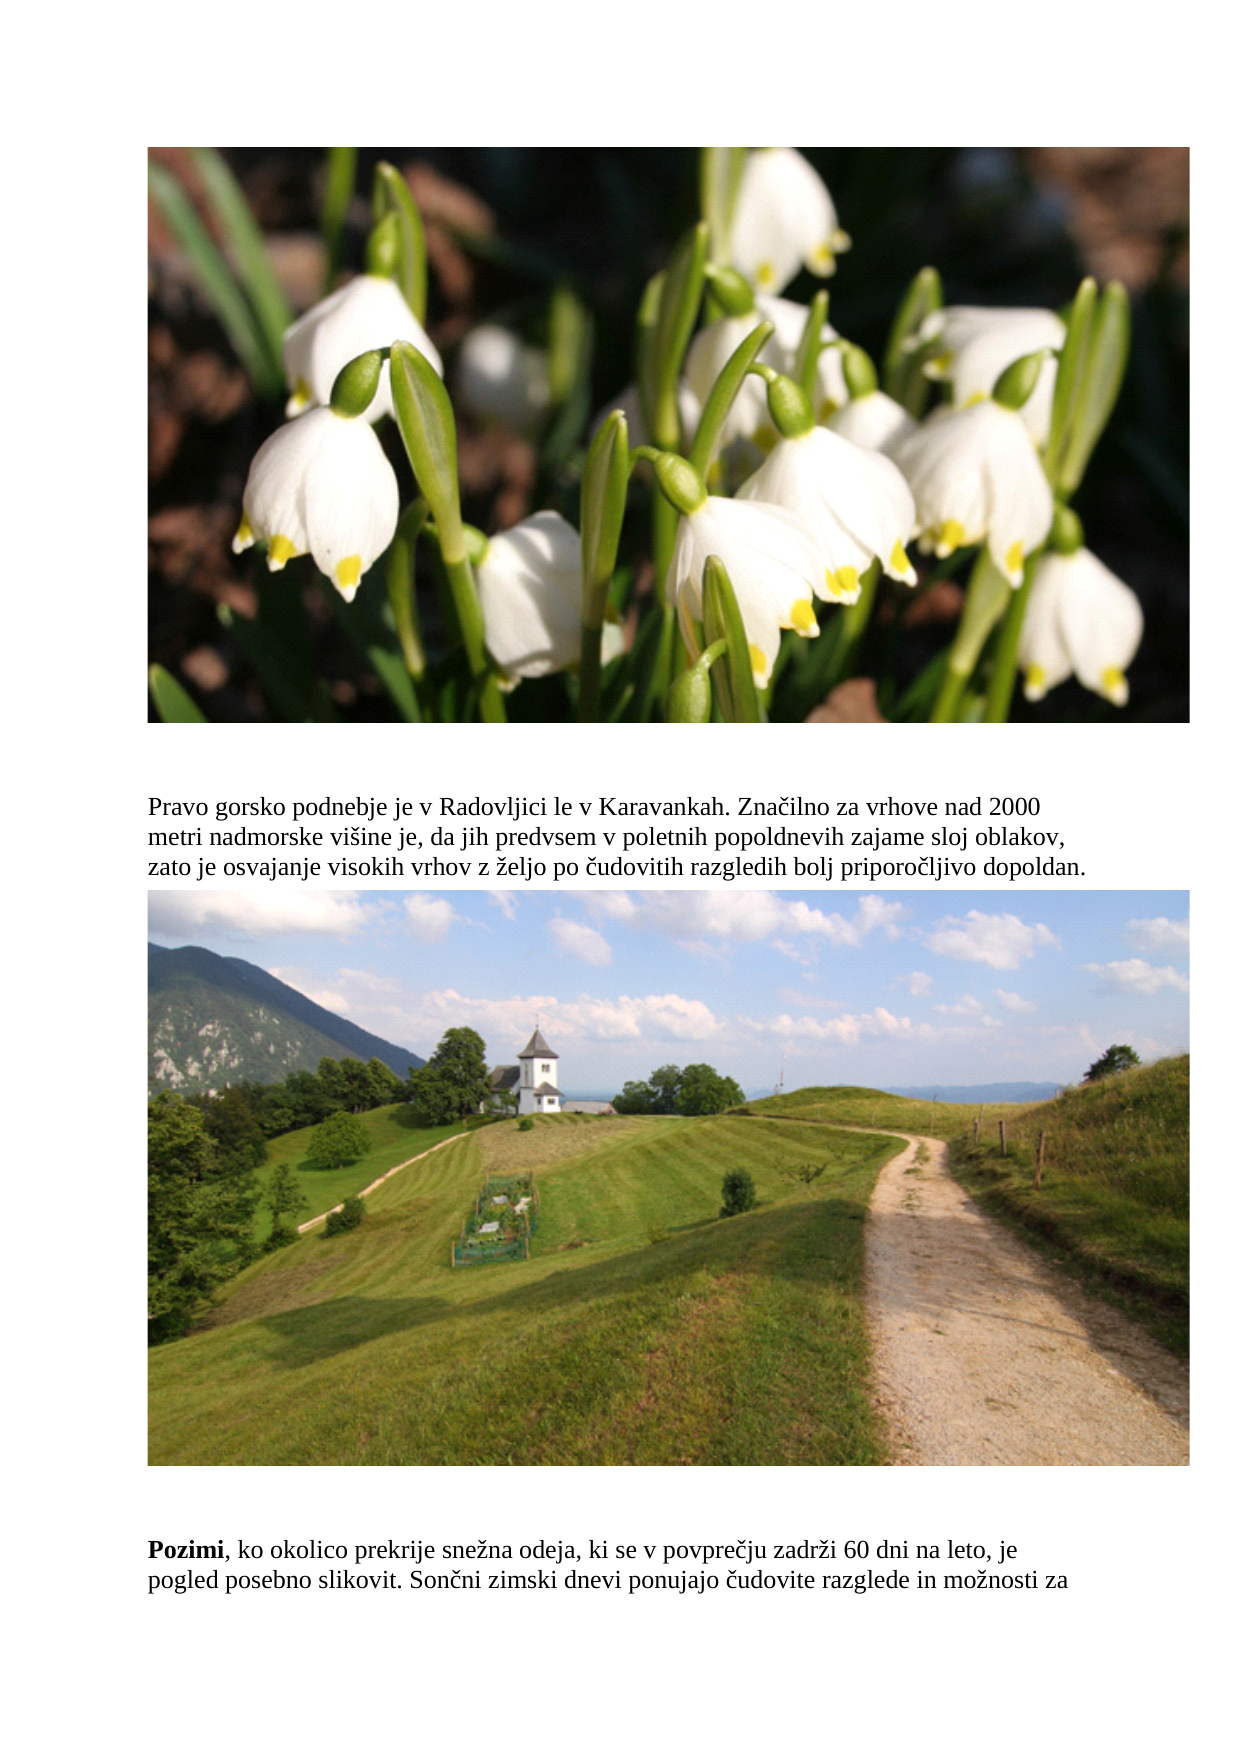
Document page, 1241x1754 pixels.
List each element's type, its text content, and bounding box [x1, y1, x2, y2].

text Pozimi, ko okolico prekrije snežna odeja, ki se v povprečju zadrži 60 dni na leto, je pogled posebno slikovit. Sončni zimski dnevi ponujajo čudovite razglede in možnosti za [148, 1476, 1093, 1594]
text Pravo gorsko podnebje je v Radovljici le v Karavankah. Značilno za vrhove nad 2000 metri nadmorske višine je, da jih predvsem v poletnih popoldnevih zajame sloj oblakov, zato je osvajanje visokih vrhov z željo po čudovitih razgledih bolj priporočljivo dopoldan. [148, 733, 1093, 881]
